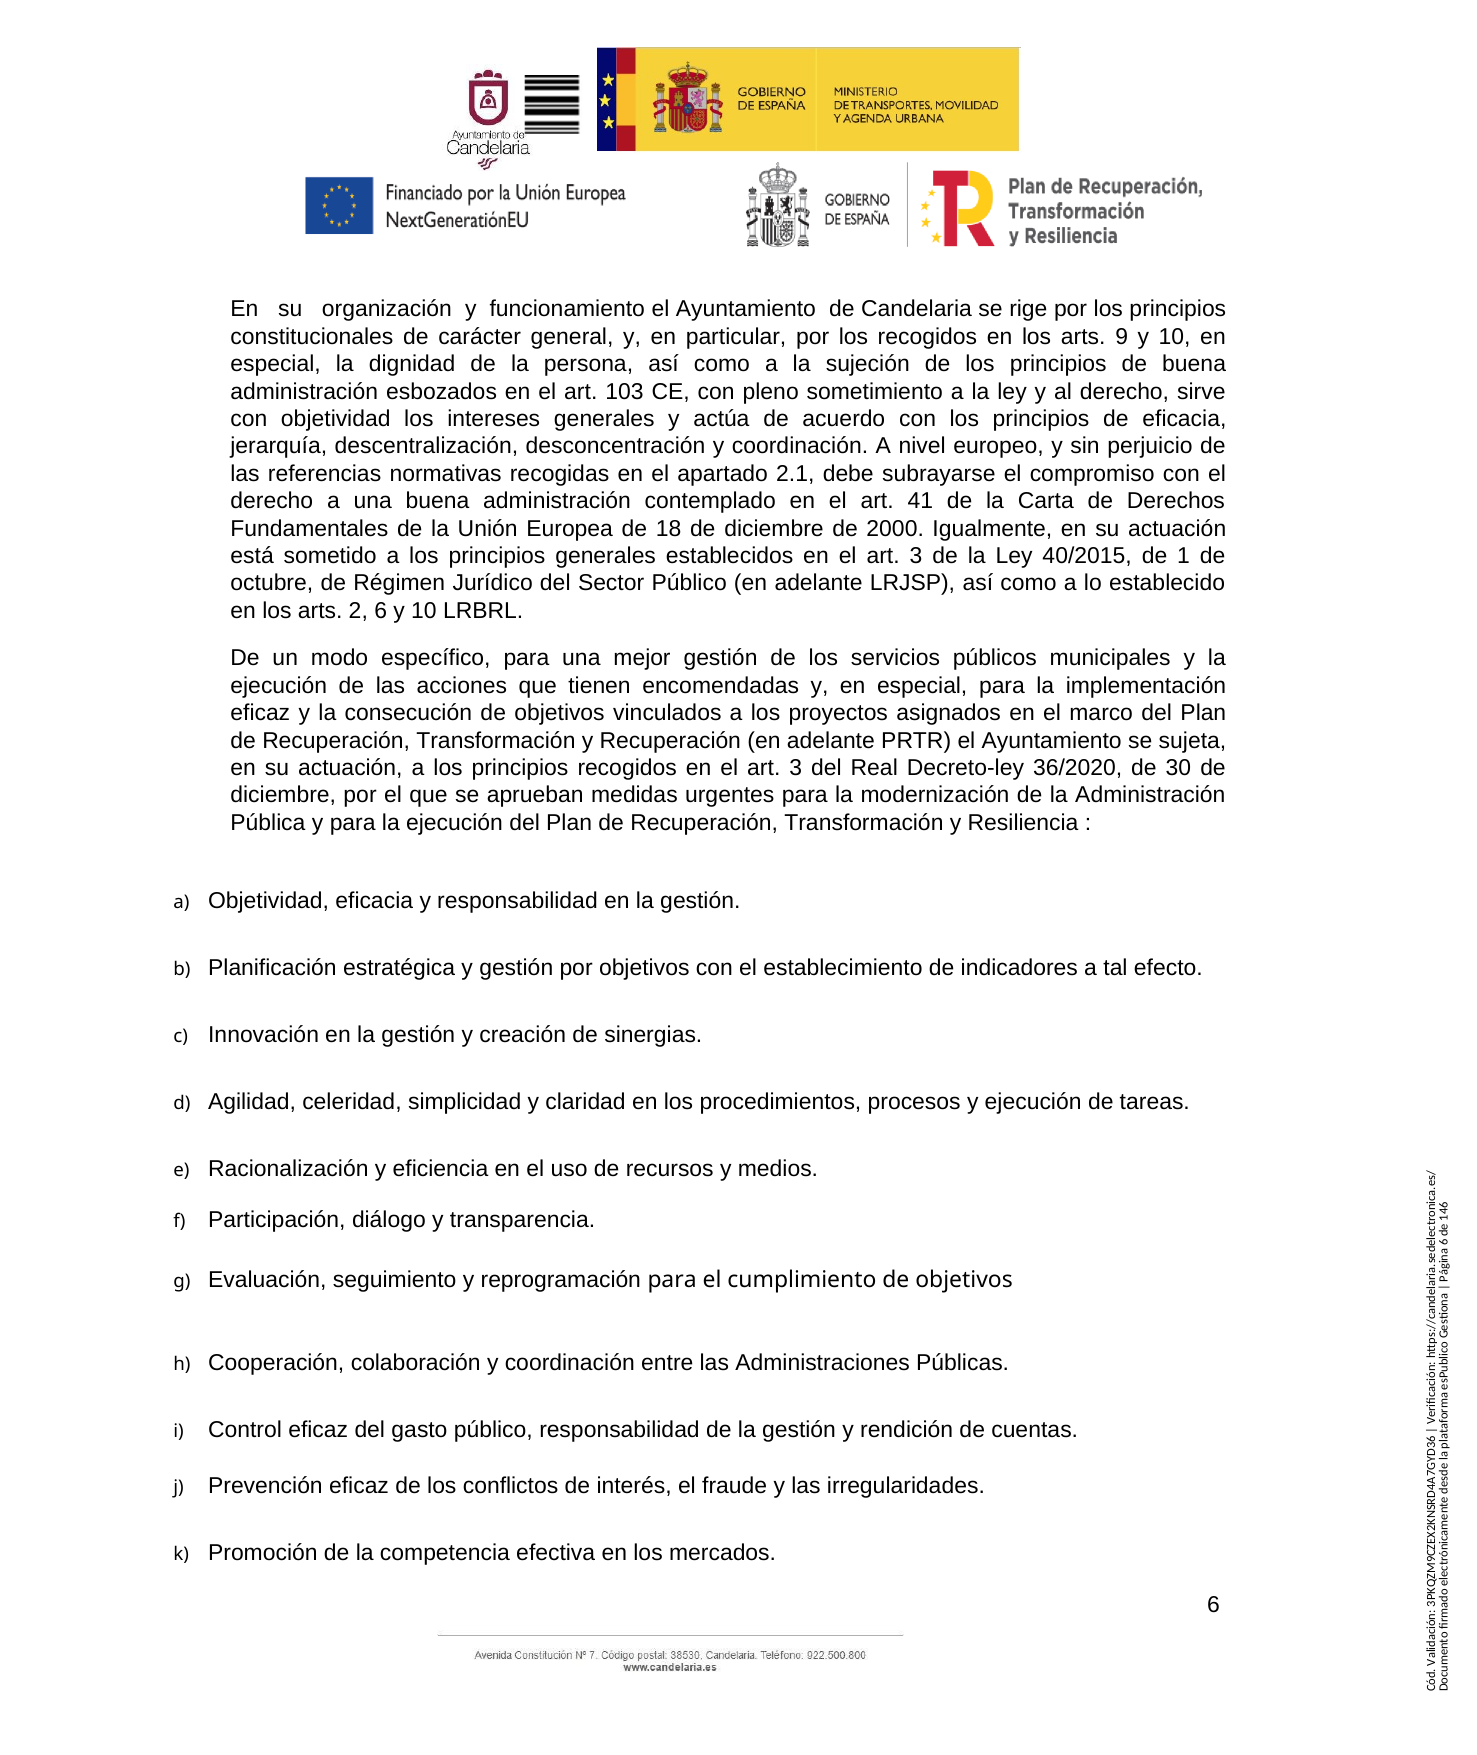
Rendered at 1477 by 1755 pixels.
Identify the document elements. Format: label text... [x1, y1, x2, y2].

list Agilidad, celeridad, simplicidad y claridad en los procedimientos, procesos y ejecución de tareas. [173, 1088, 1227, 1114]
list Control eficaz del gasto público, responsabilidad de la gestión y rendición de cuentas. [173, 1416, 1227, 1442]
list Cooperación, colaboración y coordinación entre las Administraciones Públicas. [173, 1349, 1227, 1376]
list Objetividad, eficacia y responsabilidad en la gestión. [173, 887, 1227, 913]
text En su organización y funcionamiento el Ayuntamiento de Candelaria se rige por los principios constitucionales de carácter general, y, en particular, por los recogidos en los arts. 9 y 10, en especial, la dignidad de la persona, así como a la sujeción de los principios de buena administración esbozados en el art. 103 CE, con pleno sometimiento a la ley y al derecho, sirve con objetividad los intereses generales y actúa de acuerdo con los principios de eficacia, jerarquía, descentralización, desconcentración y coordinación. A nivel europeo, y sin perjuicio de las referencias normativas recogidas en el apartado 2.1, debe subrayarse el compromiso con el derecho a una buena administración contemplado en el art. 41 de la Carta de Derechos Fundamentales de la Unión Europea de 18 de diciembre de 2000. Igualmente, en su actuación está sometido a los principios generales establecidos en el art. 3 de la Ley 40/2015, de 1 de octubre, de Régimen Jurídico del Sector Público (en adelante LRJSP), así como a lo establecido en los arts. 2, 6 y 10 LRBRL. [230, 295, 1227, 623]
list Evaluación, seguimiento y reprogramación para el cumplimiento de objetivos [173, 1263, 1227, 1294]
list Promoción de la competencia efectiva en los mercados. [173, 1539, 1227, 1566]
list Racionalización y eficiencia en el uso de recursos y medios. [173, 1155, 1227, 1182]
list Participación, diálogo y transparencia. [173, 1206, 1227, 1233]
list Planificación estratégica y gestión por objetivos con el establecimiento de indicadores a tal efecto. [173, 953, 1227, 980]
list Innovación en la gestión y creación de sinergias. [173, 1021, 1227, 1048]
list Prevención eficaz de los conflictos de interés, el fraude y las irregularidades. [173, 1472, 1227, 1499]
text De un modo específico, para una mejor gestión de los servicios públicos municipales y la ejecución de las acciones que tienen encomendadas y, en especial, para la implementación eficaz y la consecución de objetivos vinculados a los proyectos asignados en el marco del Plan de Recuperación, Transformación y Recuperación (en adelante PRTR) el Ayuntamiento se sujeta, en su actuación, a los principios recogidos en el art. 3 del Real Decreto-ley 36/2020, de 30 de diciembre, por el que se aprueban medidas urgentes para la modernización de la Administración Pública y para la ejecución del Plan de Recuperación, Transformación y Resiliencia : [230, 644, 1227, 835]
